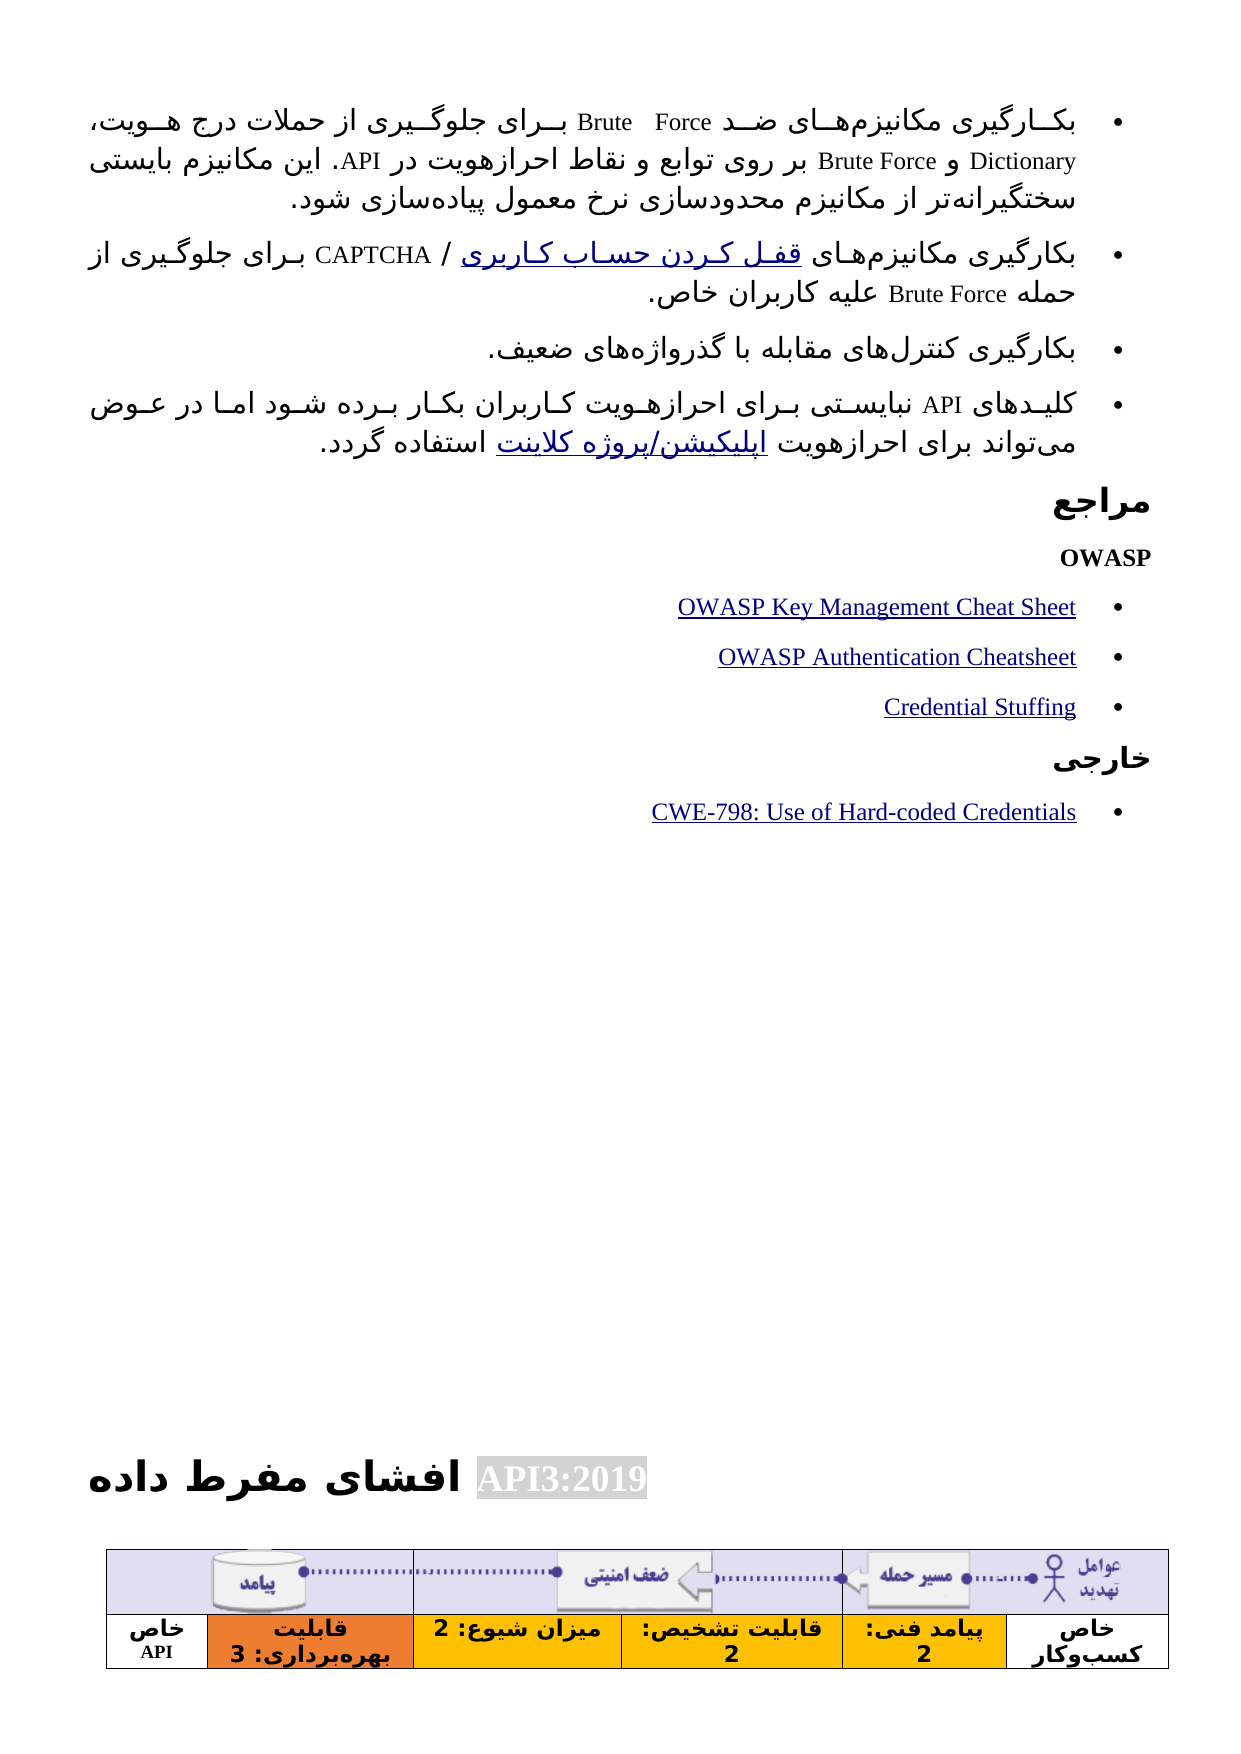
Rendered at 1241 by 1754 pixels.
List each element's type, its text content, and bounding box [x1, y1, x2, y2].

table_cell قابلیت بهره‌برداری: 3 [208, 1615, 413, 1668]
list OWASP Key Management Cheat Sheet [89, 592, 1114, 621]
list بکارگیری مکانیزم‌های ضد Brute Force برای جلوگیری از حملات درج هویت، Dictionary و Brute Force بر روی توابع و نقاط احرازهویت در API. این مکانیزم بایستی سختگیرانه‌تر از مکانیزم محدودسازی نرخ معمول ‌پیاده‌سازی شود. [89, 103, 1114, 215]
table_cell پیامد فنی: 2 [843, 1615, 1006, 1668]
subtitle API3:2019 افشای مفرط داده [89, 1453, 1152, 1501]
text OWASP [89, 543, 1152, 571]
text مراجع [89, 481, 1152, 520]
text خارجی [89, 741, 1152, 775]
table_header [843, 1550, 1168, 1614]
list Credential Stuffing [89, 692, 1114, 720]
table_header [107, 1550, 247, 1614]
table_cell خاص API [107, 1615, 207, 1668]
list بکارگیری مکانیزم‌های قفل کردن حساب کاربری / ‌CAPTCHA برای جلوگیری از حمله Brute Force علیه کاربران خاص. [89, 237, 1114, 309]
table_header [414, 1550, 621, 1614]
table_cell خاص کسب‌و‌کار [1007, 1615, 1168, 1668]
table_header [681, 1550, 842, 1614]
table_cell میزان شیوع: 2 [414, 1615, 621, 1668]
table_header [272, 1550, 413, 1614]
table_header [843, 1550, 868, 1574]
list کلیدهای API نبایستی برای احرازهویت کاربران بکار برده شود اما در عوض می‌تواند برای احرازهویت اپلیکیشن/پروژه کلاینت استفاده گردد. [89, 387, 1114, 460]
table_cell قابلیت تشخیص: 2 [622, 1615, 842, 1668]
list بکارگیری کنترل‌های مقابله با گذرواژه‌های ضعیف. [89, 331, 1114, 365]
list OWASP Authentication Cheatsheet [89, 642, 1114, 671]
list CWE-798: Use of Hard-coded Credentials [89, 797, 1114, 826]
